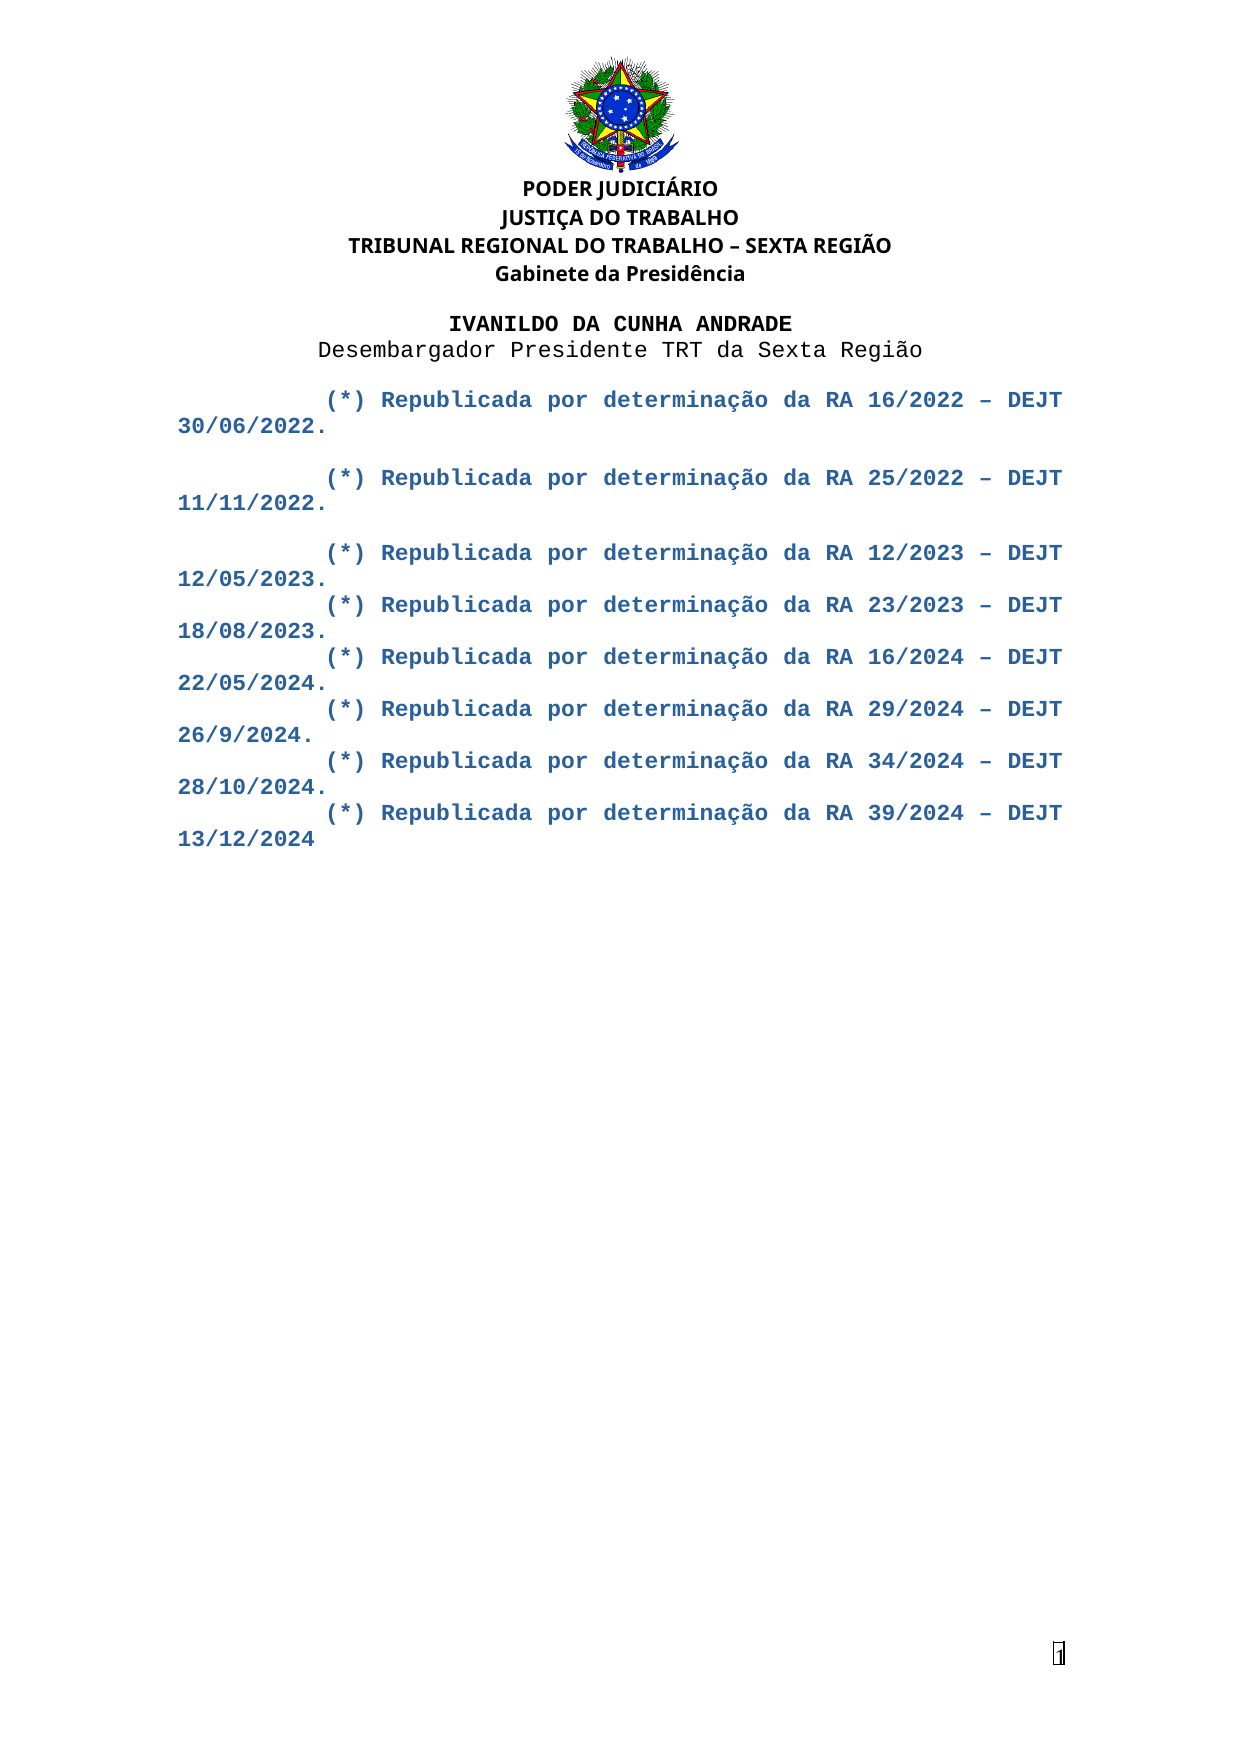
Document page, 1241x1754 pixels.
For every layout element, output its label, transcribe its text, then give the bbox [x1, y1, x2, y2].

text (*) Republicada por determinação da RA 29/2024 – DEJT 26/9/2024. [177, 697, 1063, 749]
picture [558, 53, 682, 175]
text (*) Republicada por determinação da RA 25/2022 – DEJT 11/11/2022. [177, 466, 1063, 518]
text (*) Republicada por determinação da RA 16/2022 – DEJT 30/06/2022. [177, 388, 1063, 440]
text Desembargador Presidente TRT da Sexta Região [177, 338, 1063, 364]
text (*) Republicada por determinação da RA 23/2023 – DEJT 18/08/2023. [177, 594, 1063, 646]
text (*) Republicada por determinação da RA 39/2024 – DEJT 13/12/2024 [177, 801, 1063, 853]
text (*) Republicada por determinação da RA 34/2024 – DEJT 28/10/2024. [177, 749, 1063, 801]
text IVANILDO DA CUNHA ANDRADE [177, 312, 1063, 338]
text (*) Republicada por determinação da RA 16/2024 – DEJT 22/05/2024. [177, 646, 1063, 697]
text (*) Republicada por determinação da RA 12/2023 – DEJT 12/05/2023. [177, 542, 1063, 594]
